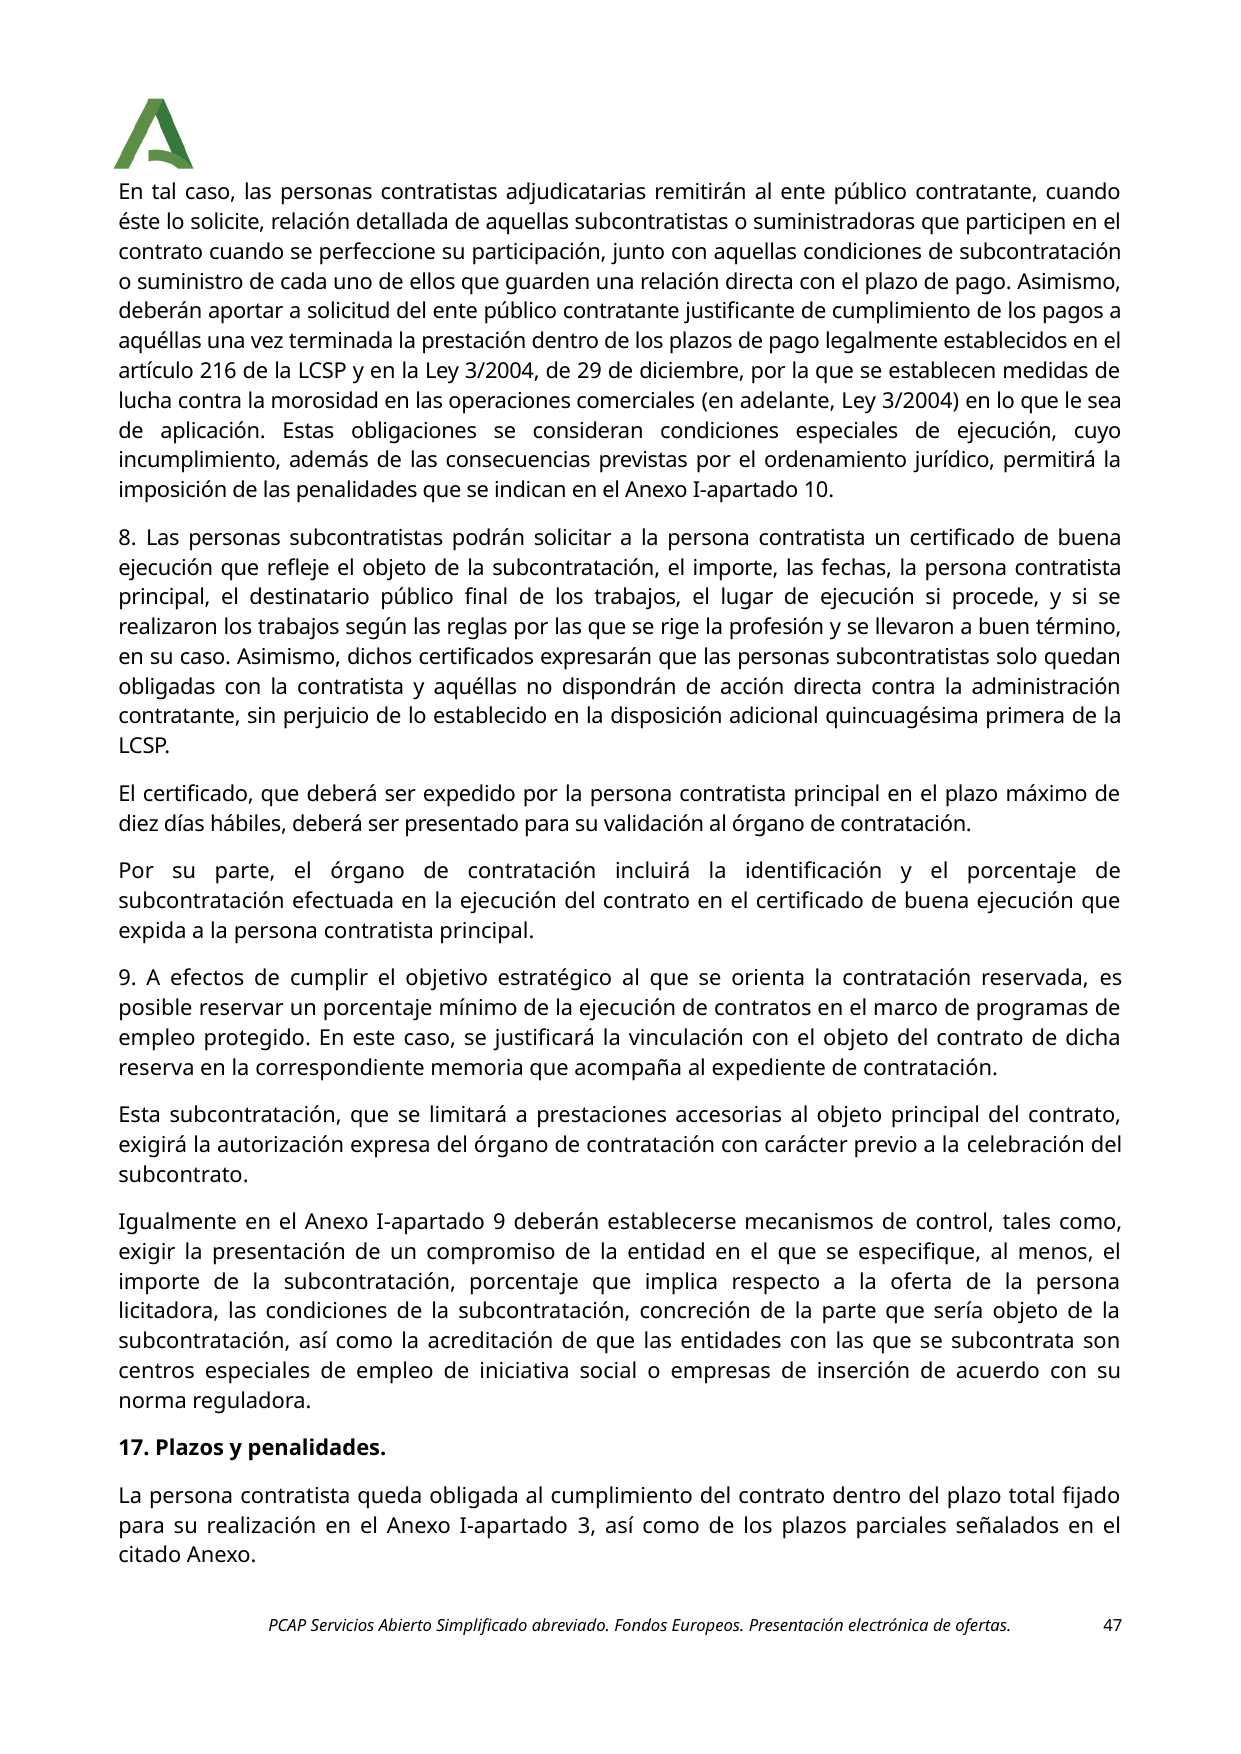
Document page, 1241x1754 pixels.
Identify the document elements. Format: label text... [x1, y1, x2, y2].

text El certificado, que deberá ser expedido por la persona contratista principal en el plazo máximo de diez días hábiles, deberá ser presentado para su validación al órgano de contratación. [118, 778, 1122, 837]
subtitle 17. Plazos y penalidades. [118, 1432, 1122, 1462]
text En tal caso, las personas contratistas adjudicatarias remitirán al ente público contratante, cuando éste lo solicite, relación detallada de aquellas subcontratistas o suministradoras que participen en el contrato cuando se perfeccione su participación, junto con aquellas condiciones de subcontratación o suministro de cada uno de ellos que guarden una relación directa con el plazo de pago. Asimismo, deberán aportar a solicitud del ente público contratante justificante de cumplimiento de los pagos a aquéllas una vez terminada la prestación dentro de los plazos de pago legalmente establecidos en el artículo 216 de la LCSP y en la Ley 3/2004, de 29 de diciembre, por la que se establecen medidas de lucha contra la morosidad en las operaciones comerciales (en adelante, Ley 3/2004) en lo que le sea de aplicación. Estas obligaciones se consideran condiciones especiales de ejecución, cuyo incumplimiento, además de las consecuencias previstas por el ordenamiento jurídico, permitirá la imposición de las penalidades que se indican en el Anexo I-apartado 10. [118, 176, 1122, 504]
text La persona contratista queda obligada al cumplimiento del contrato dentro del plazo total fijado para su realización en el Anexo I-apartado 3, así como de los plazos parciales señalados en el citado Anexo. [118, 1480, 1122, 1569]
picture [109, 94, 198, 173]
text Esta subcontratación, que se limitará a prestaciones accesorias al objeto principal del contrato, exigirá la autorización expresa del órgano de contratación con carácter previo a la celebración del subcontrato. [118, 1099, 1122, 1188]
text Por su parte, el órgano de contratación incluirá la identificación y el porcentaje de subcontratación efectuada en la ejecución del contrato en el certificado de buena ejecución que expida a la persona contratista principal. [118, 855, 1122, 944]
text Igualmente en el Anexo I-apartado 9 deberán establecerse mecanismos de control, tales como, exigir la presentación de un compromiso de la entidad en el que se especifique, al menos, el importe de la subcontratación, porcentaje que implica respecto a la oferta de la persona licitadora, las condiciones de la subcontratación, concreción de la parte que sería objeto de la subcontratación, así como la acreditación de que las entidades con las que se subcontrata son centros especiales de empleo de iniciativa social o empresas de inserción de acuerdo con su norma reguladora. [118, 1206, 1122, 1415]
text 9. A efectos de cumplir el objetivo estratégico al que se orienta la contratación reservada, es posible reservar un porcentaje mínimo de la ejecución de contratos en el marco de programas de empleo protegido. En este caso, se justificará la vinculación con el objeto del contrato de dicha reserva en la correspondiente memoria que acompaña al expediente de contratación. [118, 962, 1122, 1081]
text 8. Las personas subcontratistas podrán solicitar a la persona contratista un certificado de buena ejecución que refleje el objeto de la subcontratación, el importe, las fechas, la persona contratista principal, el destinatario público final de los trabajos, el lugar de ejecución si procede, y si se realizaron los trabajos según las reglas por las que se rige la profesión y se llevaron a buen término, en su caso. Asimismo, dichos certificados expresarán que las personas subcontratistas solo quedan obligadas con la contratista y aquéllas no dispondrán de acción directa contra la administración contratante, sin perjuicio de lo establecido en la disposición adicional quincuagésima primera de la LCSP. [118, 522, 1122, 760]
